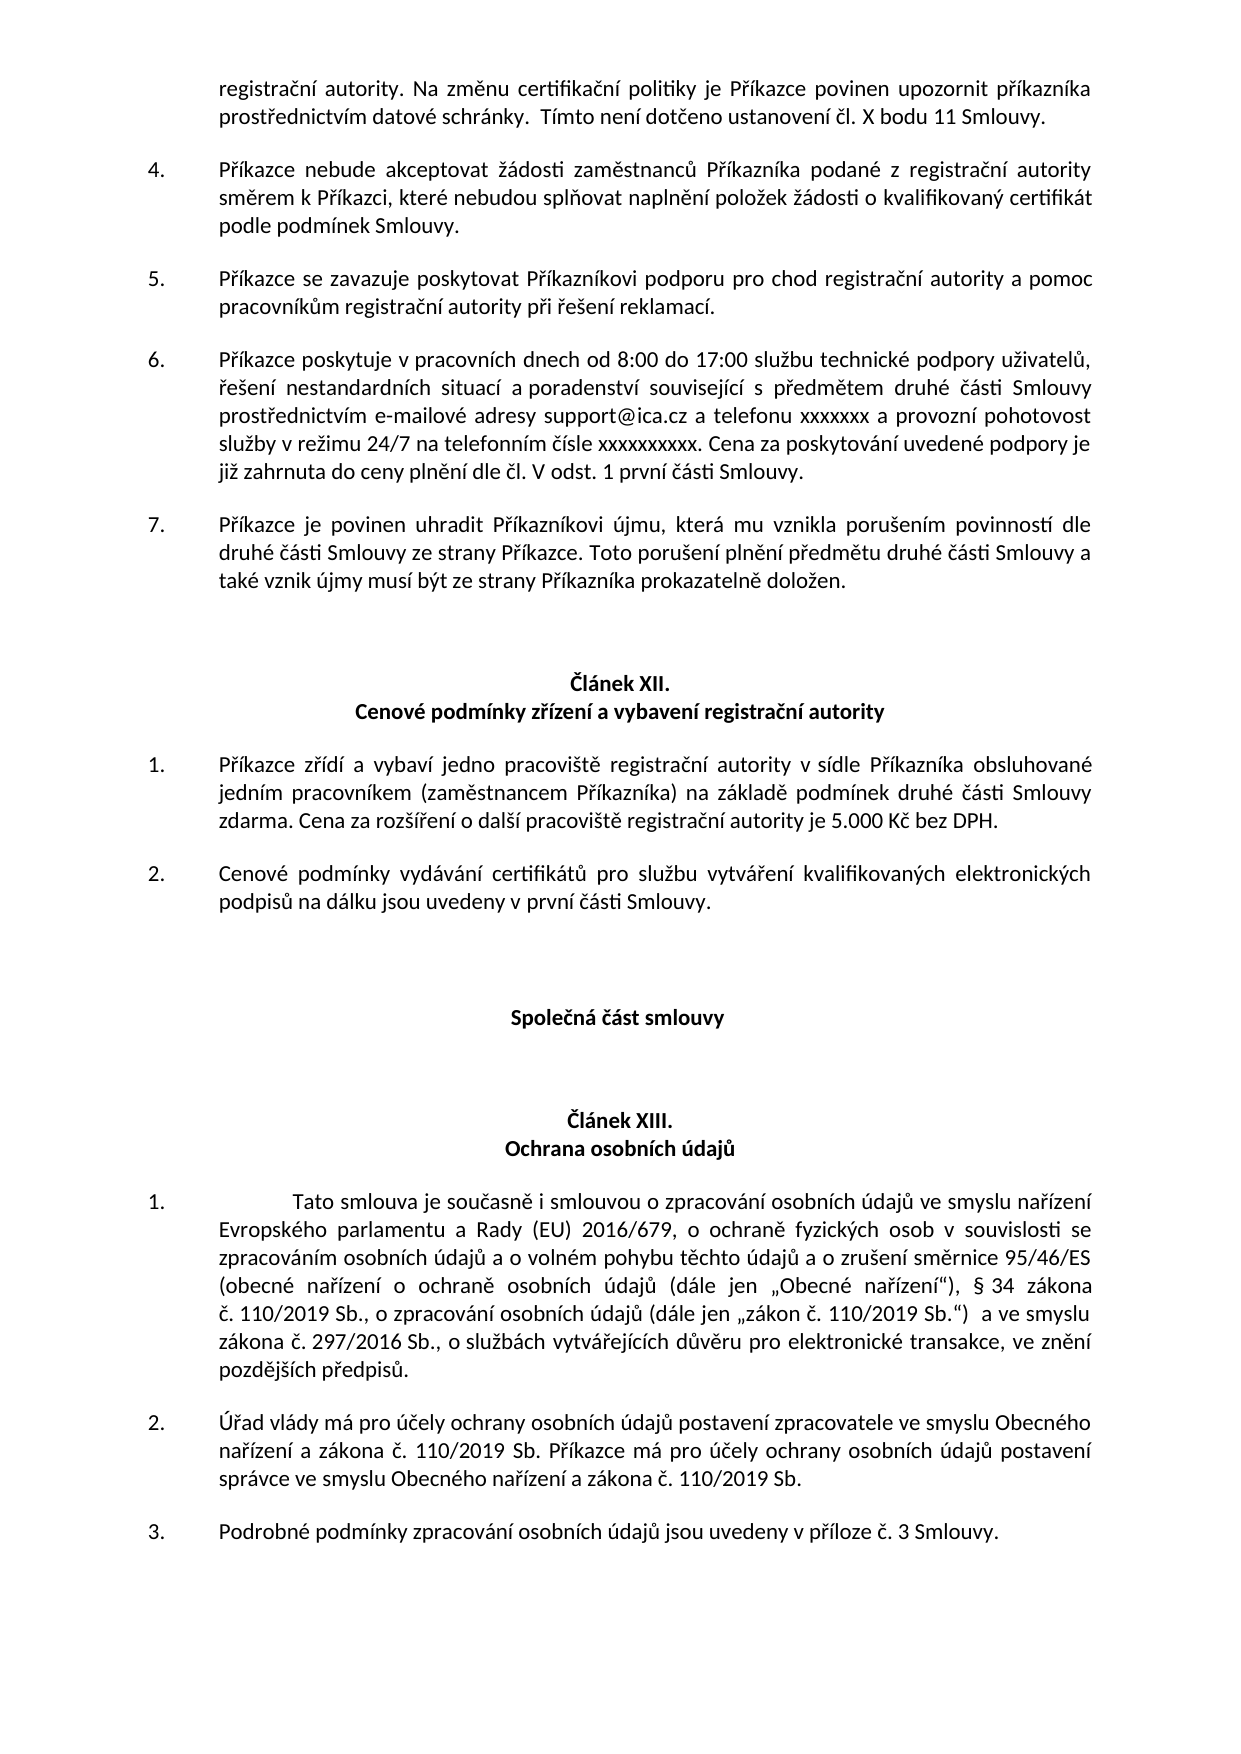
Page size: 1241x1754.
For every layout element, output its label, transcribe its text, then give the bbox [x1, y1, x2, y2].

list Příkazce poskytuje v pracovních dnech od 8:00 do 17:00 službu technické podpory uživatelů, řešení nestandardních situací a poradenství související s předmětem druhé části Smlouvy prostřednictvím e-mailové adresy support@ica.cz a telefonu xxxxxxx a provozní pohotovost služby v režimu 24/7 na telefonním čísle xxxxxxxxxx. Cena za poskytování uvedené podpory je již zahrnuta do ceny plnění dle čl. V odst. 1 první části Smlouvy. [148, 345, 1093, 485]
subtitle Ochrana osobních údajů [148, 1134, 1093, 1162]
list Tato smlouva je současně i smlouvou o zpracování osobních údajů ve smyslu nařízení Evropského parlamentu a Rady (EU) 2016/679, o ochraně fyzických osob v souvislosti se zpracováním osobních údajů a o volném pohybu těchto údajů a o zrušení směrnice 95/46/ES (obecné nařízení o ochraně osobních údajů (dále jen „Obecné nařízení“), § 34 zákona č. 110/2019 Sb., o zpracování osobních údajů (dále jen „zákon č. 110/2019 Sb.“) a ve smyslu zákona č. 297/2016 Sb., o službách vytvářejících důvěru pro elektronické transakce, ve znění pozdějších předpisů. [148, 1187, 1093, 1383]
subtitle Cenové podmínky zřízení a vybavení registrační autority [148, 697, 1093, 725]
list Příkazce je povinen uhradit Příkazníkovi újmu, která mu vznikla porušením povinností dle druhé části Smlouvy ze strany Příkazce. Toto porušení plnění předmětu druhé části Smlouvy a také vznik újmy musí být ze strany Příkazníka prokazatelně doložen. [148, 510, 1093, 594]
list Cenové podmínky vydávání certifikátů pro službu vytváření kvalifikovaných elektronických podpisů na dálku jsou uvedeny v první části Smlouvy. [148, 859, 1093, 915]
list Podrobné podmínky zpracování osobních údajů jsou uvedeny v příloze č. 3 Smlouvy. [148, 1517, 1093, 1545]
list Příkazce se zavazuje poskytovat Příkazníkovi podporu pro chod registrační autority a pomoc pracovníkům registrační autority při řešení reklamací. [148, 264, 1093, 320]
text Článek XII. [148, 669, 1093, 697]
list Příkazce nebude akceptovat žádosti zaměstnanců Příkazníka podané z registrační autority směrem k Příkazci, které nebudou splňovat naplnění položek žádosti o kvalifikovaný certifikát podle podmínek Smlouvy. [148, 155, 1093, 239]
list Úřad vlády má pro účely ochrany osobních údajů postavení zpracovatele ve smyslu Obecného nařízení a zákona č. 110/2019 Sb. Příkazce má pro účely ochrany osobních údajů postavení správce ve smyslu Obecného nařízení a zákona č. 110/2019 Sb. [148, 1408, 1093, 1492]
list registrační autority. Na změnu certifikační politiky je Příkazce povinen upozornit příkazníka prostřednictvím datové schránky. Tímto není dotčeno ustanovení čl. X bodu 11 Smlouvy. [148, 74, 1093, 130]
text Společná část smlouvy [148, 1003, 1093, 1031]
text Článek XIII. [148, 1106, 1093, 1134]
list Příkazce zřídí a vybaví jedno pracoviště registrační autority v sídle Příkazníka obsluhované jedním pracovníkem (zaměstnancem Příkazníka) na základě podmínek druhé části Smlouvy zdarma. Cena za rozšíření o další pracoviště registrační autority je 5.000 Kč bez DPH. [148, 750, 1093, 834]
